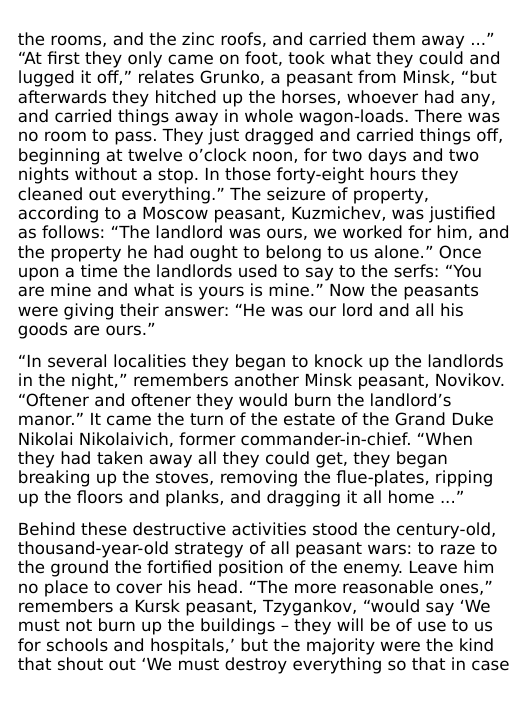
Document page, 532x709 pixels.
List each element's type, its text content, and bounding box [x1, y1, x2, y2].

text “In several localities they began to knock up the landlords in the night,” remembers another Minsk peasant, Novikov. “Oftener and oftener they would burn the landlord’s manor.” It came the turn of the estate of the Grand Duke Nikolai Nikolaivich, former commander-in-chief. “When they had taken away all they could get, they began breaking up the stoves, removing the flue-plates, ripping up the floors and planks, and dragging it all home ...” [18, 352, 514, 507]
text Behind these destructive activities stood the century-old, thousand-year-old strategy of all peasant wars: to raze to the ground the fortified position of the enemy. Leave him no place to cover his head. “The more reasonable ones,” remembers a Kursk peasant, Tzygankov, “would say ‘We must not burn up the buildings – they will be of use to us for schools and hospitals,’ but the majority were the kind that shout out ‘We must destroy everything so that in case [18, 519, 514, 674]
text the rooms, and the zinc roofs, and carried them away ...” “At first they only came on foot, took what they could and lugged it off,” relates Grunko, a peasant from Minsk, “but afterwards they hitched up the horses, whoever had any, and carried things away in whole wagon-loads. There was no room to pass. They just dragged and carried things off, beginning at twelve o’clock noon, for two days and two nights without a stop. In those forty-eight hours they cleaned out everything.” The seizure of property, according to a Moscow peasant, Kuzmichev, was justified as follows: “The landlord was ours, we worked for him, and the property he had ought to belong to us alone.” Once upon a time the landlords used to say to the serfs: “You are mine and what is yours is mine.” Now the peasants were giving their answer: “He was our lord and all his goods are ours.” [18, 29, 514, 339]
